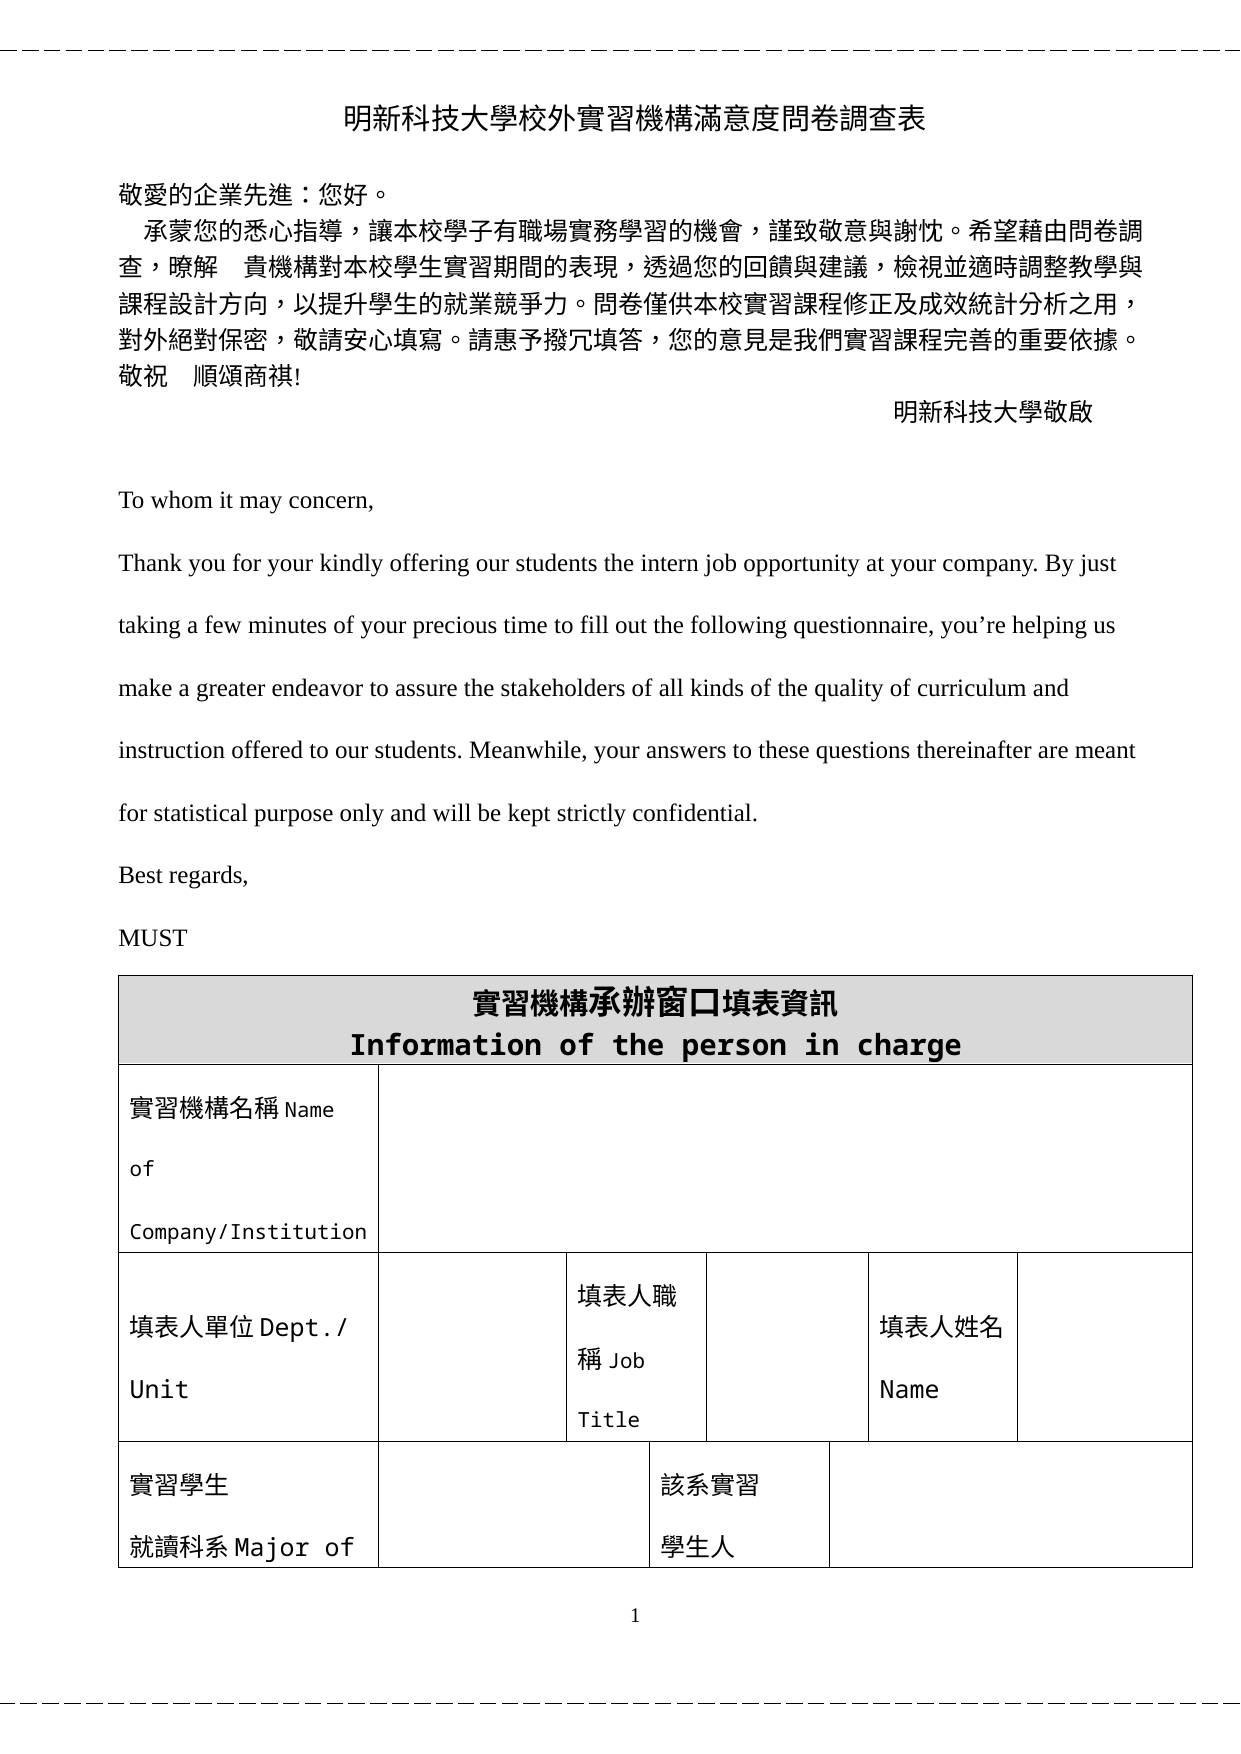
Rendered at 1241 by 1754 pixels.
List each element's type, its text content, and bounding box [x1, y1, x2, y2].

table_cell [379, 1442, 649, 1567]
table_cell 填表人單位Dept./Unit [119, 1253, 378, 1441]
table_cell [379, 1065, 1192, 1252]
table_cell 填表人姓名Name [869, 1253, 1017, 1441]
table_cell 實習學生 就讀科系Major of [119, 1442, 378, 1567]
text 明新科技大學敬啟 [118, 393, 1152, 429]
text Best regards, [118, 833, 1152, 895]
text 敬祝 順頌商祺! [118, 357, 1152, 393]
table_cell [707, 1253, 868, 1441]
text MUST [118, 895, 1152, 958]
text Thank you for your kindly offering our students the intern job opportunity at your company. By just taking a few minutes of your precious time to fill out the following questionnaire, you’re helping us make a greater endeavor to assure the stakeholders of all kinds of the quality of curriculum and instruction offered to our students. Meanwhile, your answers to these questions thereinafter are meant for statistical purpose only and will be kept strictly confidential. [118, 520, 1152, 833]
text 敬愛的企業先進：您好。 [118, 175, 1152, 212]
table_cell [830, 1442, 1192, 1567]
table_cell 該系實習 學生人 [650, 1442, 829, 1567]
table_cell [1018, 1253, 1192, 1441]
text 明新科技大學校外實習機構滿意度問卷調查表 [118, 96, 1152, 138]
table_cell 填表人職稱Job Title [567, 1253, 706, 1441]
text 承蒙您的悉心指導，讓本校學子有職場實務學習的機會，謹致敬意與謝忱。希望藉由問卷調查，暸解 貴機構對本校學生實習期間的表現，透過您的回饋與建議，檢視並適時調整教學與課程設計方向，以提升學生的就業競爭力。問卷僅供本校實習課程修正及成效統計分析之用，對外絕對保密，敬請安心填寫。請惠予撥冗填答，您的意見是我們實習課程完善的重要依據。 [118, 212, 1152, 357]
table_cell 實習機構名稱Name of Company/Institution [119, 1065, 378, 1252]
table_header 實習機構承辦窗口填表資訊 Information of the person in charge [119, 976, 1192, 1063]
table_cell [379, 1253, 566, 1441]
text To whom it may concern, [118, 458, 1152, 520]
